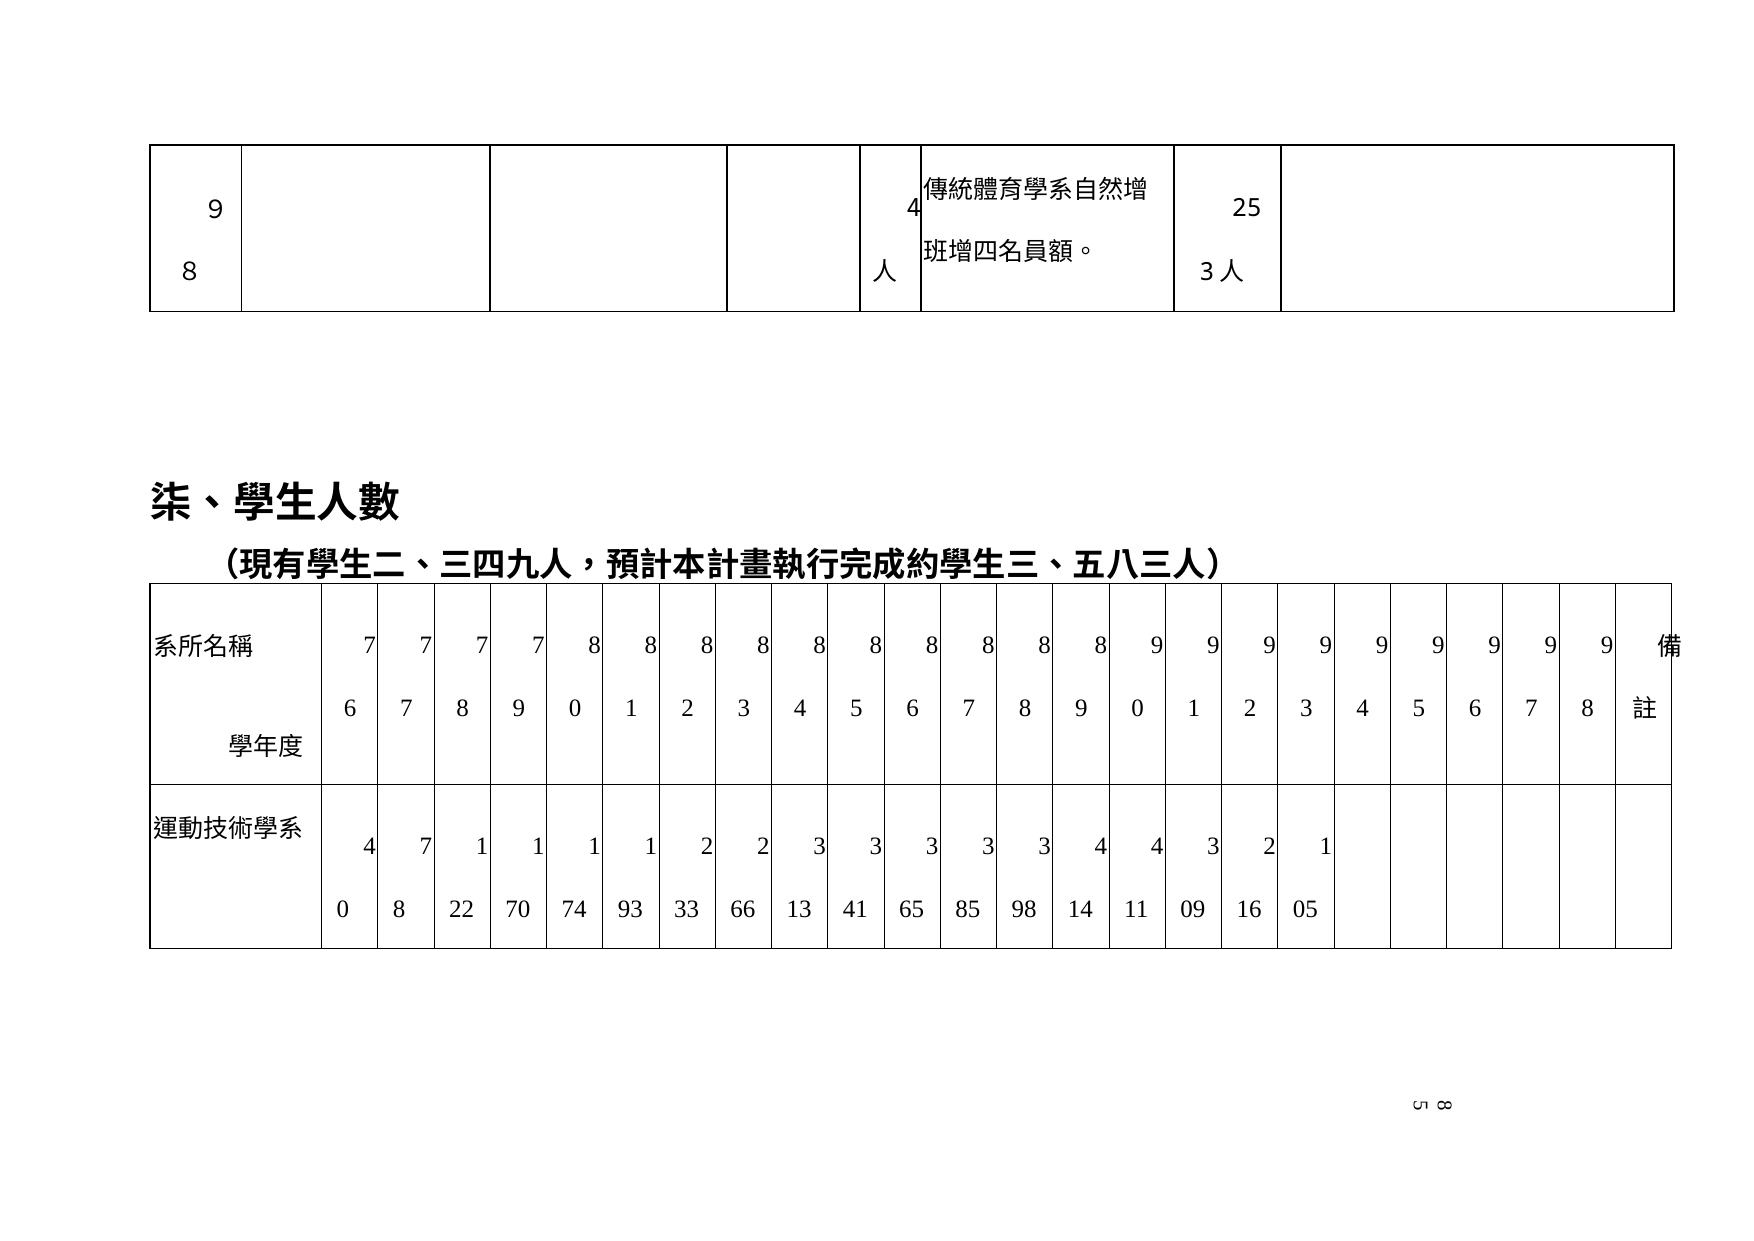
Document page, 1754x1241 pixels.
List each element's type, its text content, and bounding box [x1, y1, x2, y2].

table_header 79 [491, 584, 546, 784]
table_header 97 [1503, 584, 1559, 784]
table_header 76 [322, 584, 377, 784]
table_cell 170 [491, 785, 546, 948]
table_cell 174 [547, 785, 602, 948]
table_cell [1560, 785, 1615, 948]
table_cell [491, 146, 726, 311]
table_cell 313 [772, 785, 827, 948]
table_header 82 [660, 584, 715, 784]
table_header 86 [885, 584, 940, 784]
table_header 83 [716, 584, 771, 784]
table_header 91 [1166, 584, 1221, 784]
table_cell 傳統體育學系自然增班增四名員額。 [922, 146, 1173, 311]
table_header 96 [1447, 584, 1502, 784]
table_cell [1447, 785, 1502, 948]
table_header 89 [1053, 584, 1109, 784]
table_header 81 [603, 584, 659, 784]
table_cell 411 [1110, 785, 1165, 948]
table_header 80 [547, 584, 602, 784]
table_cell 414 [1053, 785, 1109, 948]
table_header 94 [1335, 584, 1390, 784]
table_header 90 [1110, 584, 1165, 784]
table_cell 運動技術學系 [151, 785, 321, 948]
table_cell [1503, 785, 1559, 948]
table_header 77 [378, 584, 434, 784]
text 柒、學生人數 [150, 458, 1604, 521]
table_header 78 [435, 584, 490, 784]
table_cell [242, 146, 489, 311]
table_cell 233 [660, 785, 715, 948]
table_cell 193 [603, 785, 659, 948]
table_header 85 [828, 584, 884, 784]
table_cell 4人 [861, 146, 920, 311]
table_header 系所名稱 學年度 [151, 584, 321, 784]
table_cell [1282, 146, 1673, 311]
table_cell 40 [322, 785, 377, 948]
table_cell [1335, 785, 1390, 948]
table_header 92 [1222, 584, 1277, 784]
table_cell 216 [1222, 785, 1277, 948]
table_header 98 [1560, 584, 1615, 784]
table_cell 341 [828, 785, 884, 948]
table_cell 253人 [1175, 146, 1280, 311]
table_cell 365 [885, 785, 940, 948]
text （現有學生二、三四九人，預計本計畫執行完成約學生三、五八三人） [150, 521, 1604, 583]
table_cell 309 [1166, 785, 1221, 948]
table_cell 266 [716, 785, 771, 948]
table_header 84 [772, 584, 827, 784]
table_cell [1616, 785, 1671, 948]
table_cell [728, 146, 859, 311]
table_header 93 [1278, 584, 1334, 784]
table_cell 398 [997, 785, 1052, 948]
table_header 87 [941, 584, 996, 784]
table_cell 122 [435, 785, 490, 948]
table_header 備 註 [1616, 584, 1671, 784]
table_header 88 [997, 584, 1052, 784]
table_cell ９８ [151, 146, 241, 311]
table_header 95 [1391, 584, 1446, 784]
table_cell 385 [941, 785, 996, 948]
table_cell [1391, 785, 1446, 948]
table_cell 78 [378, 785, 434, 948]
table_cell 105 [1278, 785, 1334, 948]
